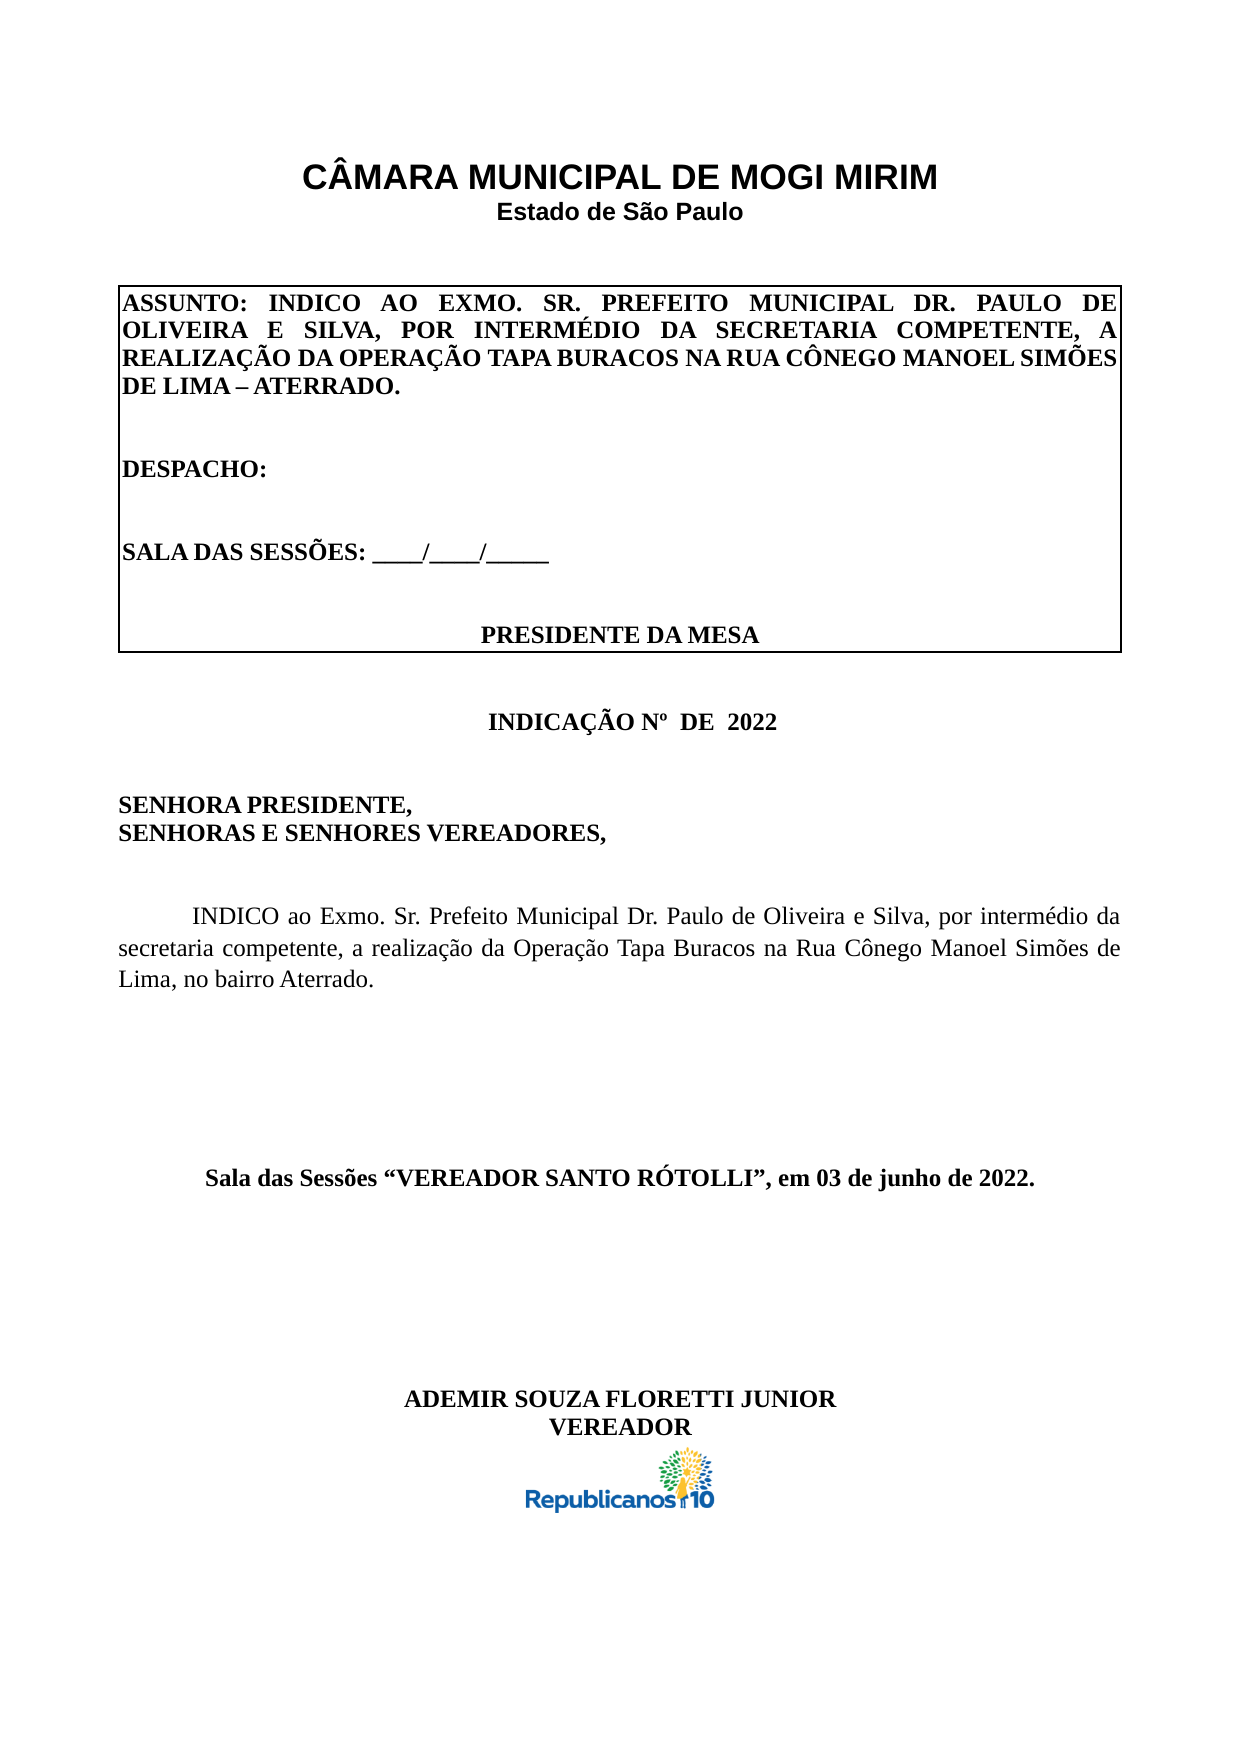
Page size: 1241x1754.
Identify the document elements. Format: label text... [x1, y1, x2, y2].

picture [525, 1442, 715, 1526]
text INDICAÇÃO Nº DE 2022 [118, 708, 1122, 736]
text INDICO ao Exmo. Sr. Prefeito Municipal Dr. Paulo de Oliveira e Silva, por intermédio da secretaria competente, a realização da Operação Tapa Buracos na Rua Cônego Manoel Simões de Lima, no bairro Aterrado. [118, 902, 1122, 993]
text Sala das Sessões “VEREADOR SANTO RÓTOLLI”, em 03 de junho de 2022. [118, 1164, 1122, 1191]
text ASSUNTO: INDICO AO EXMO. SR. PREFEITO MUNICIPAL DR. PAULO DE OLIVEIRA E SILVA, POR INTERMÉDIO DA SECRETARIA COMPETENTE, A REALIZAÇÃO DA OPERAÇÃO TAPA BURACOS NA RUA CÔNEGO MANOEL SIMÕES DE LIMA – ATERRADO. [120, 287, 1120, 400]
text VEREADOR [118, 1413, 1122, 1441]
text SALA DAS SESSÕES: ____/____/_____ [120, 534, 1120, 566]
text SENHORA PRESIDENTE, [118, 791, 1122, 819]
text PRESIDENTE DA MESA [120, 618, 1120, 651]
text ADEMIR SOUZA FLORETTI JUNIOR [118, 1385, 1122, 1413]
text DESPACHO: [120, 451, 1120, 483]
text SENHORAS E SENHORES VEREADORES, [118, 819, 1122, 847]
